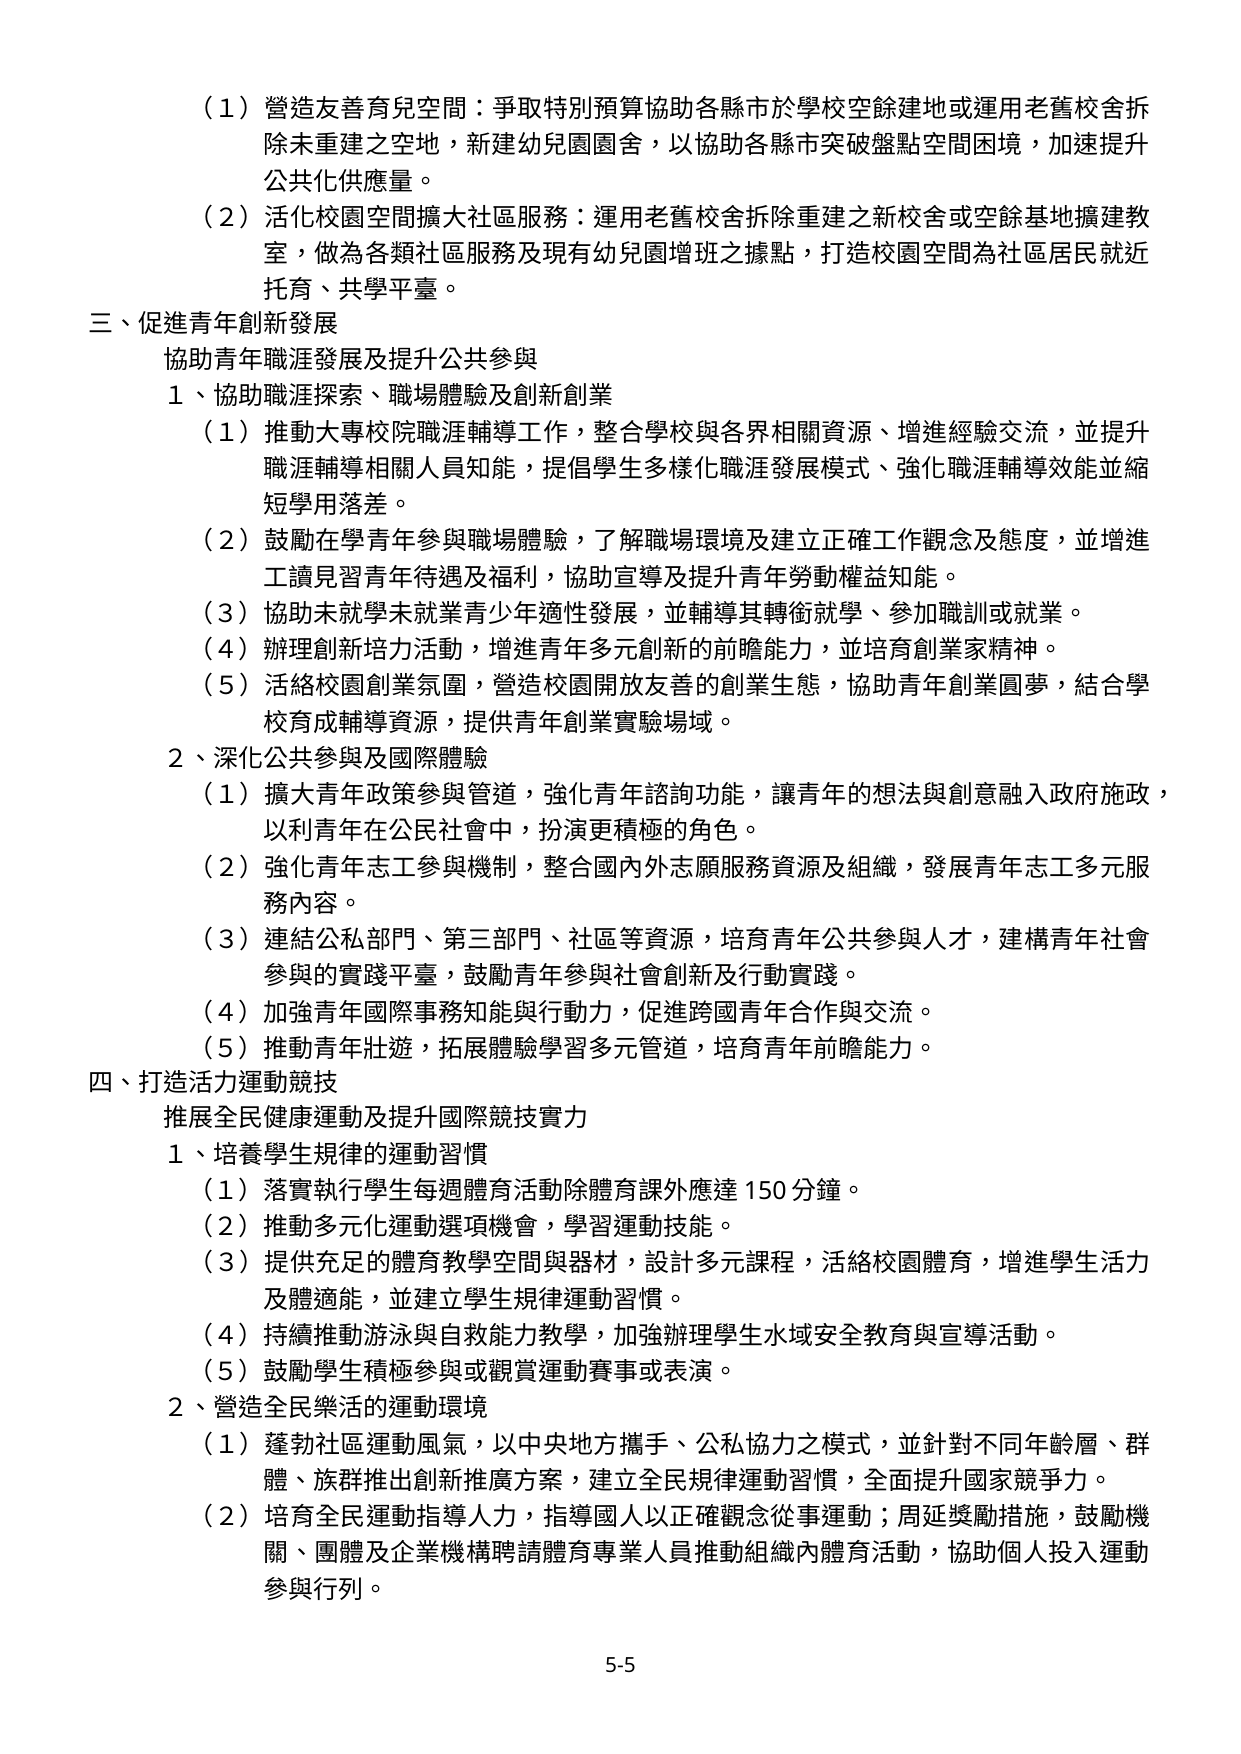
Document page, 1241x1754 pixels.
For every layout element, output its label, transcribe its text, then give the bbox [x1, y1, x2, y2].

text （１）推動大專校院職涯輔導工作，整合學校與各界相關資源、增進經驗交流，並提升職涯輔導相關人員知能，提倡學生多樣化職涯發展模式、強化職涯輔導效能並縮短學用落差。 [189, 412, 1152, 521]
text （１）落實執行學生每週體育活動除體育課外應達150分鐘。 [189, 1170, 1152, 1207]
text （１）蓬勃社區運動風氣，以中央地方攜手、公私協力之模式，並針對不同年齡層、群體、族群推出創新推廣方案，建立全民規律運動習慣，全面提升國家競爭力。 [189, 1424, 1152, 1497]
text （２）推動多元化運動選項機會，學習運動技能。 [189, 1207, 1152, 1243]
text （３）協助未就學未就業青少年適性發展，並輔導其轉銜就學、參加職訓或就業。 [189, 593, 1152, 629]
text （２）培育全民運動指導人力，指導國人以正確觀念從事運動；周延獎勵措施，鼓勵機關、團體及企業機構聘請體育專業人員推動組織內體育活動，協助個人投入運動參與行列。 [189, 1497, 1152, 1605]
text 推展全民健康運動及提升國際競技實力 [164, 1098, 1152, 1134]
text （４）持續推動游泳與自救能力教學，加強辦理學生水域安全教育與宣導活動。 [189, 1315, 1152, 1352]
text （４）加強青年國際事務知能與行動力，促進跨國青年合作與交流。 [189, 992, 1152, 1028]
text （２）鼓勵在學青年參與職場體驗，了解職場環境及建立正確工作觀念及態度，並增進工讀見習青年待遇及福利，協助宣導及提升青年勞動權益知能。 [189, 521, 1152, 593]
text （１）營造友善育兒空間：爭取特別預算協助各縣市於學校空餘建地或運用老舊校舍拆除未重建之空地，新建幼兒園園舍，以協助各縣市突破盤點空間困境，加速提升公共化供應量。 [189, 89, 1152, 197]
text ２、深化公共參與及國際體驗 [164, 738, 1152, 774]
text １、協助職涯探索、職場體驗及創新創業 [164, 376, 1152, 412]
text （２）活化校園空間擴大社區服務：運用老舊校舍拆除重建之新校舍或空餘基地擴建教室，做為各類社區服務及現有幼兒園增班之據點，打造校園空間為社區居民就近托育、共學平臺。 [189, 197, 1152, 306]
text （５）活絡校園創業氛圍，營造校園開放友善的創業生態，協助青年創業圓夢，結合學校育成輔導資源，提供青年創業實驗場域。 [189, 666, 1152, 738]
text （２）強化青年志工參與機制，整合國內外志願服務資源及組織，發展青年志工多元服務內容。 [189, 847, 1152, 919]
text （１）擴大青年政策參與管道，強化青年諮詢功能，讓青年的想法與創意融入政府施政，以利青年在公民社會中，扮演更積極的角色。 [189, 774, 1152, 847]
text （５）推動青年壯遊，拓展體驗學習多元管道，培育青年前瞻能力。 [189, 1028, 1152, 1064]
text 協助青年職涯發展及提升公共參與 [164, 339, 1152, 376]
text （５）鼓勵學生積極參與或觀賞運動賽事或表演。 [189, 1352, 1152, 1388]
text （３）連結公私部門、第三部門、社區等資源，培育青年公共參與人才，建構青年社會參與的實踐平臺，鼓勵青年參與社會創新及行動實踐。 [189, 919, 1152, 992]
text ２、營造全民樂活的運動環境 [164, 1388, 1152, 1424]
text 四、打造活力運動競技 [89, 1064, 1152, 1098]
text １、培養學生規律的運動習慣 [164, 1134, 1152, 1170]
text （４）辦理創新培力活動，增進青年多元創新的前瞻能力，並培育創業家精神。 [189, 629, 1152, 666]
text 三、促進青年創新發展 [89, 306, 1152, 339]
text （３）提供充足的體育教學空間與器材，設計多元課程，活絡校園體育，增進學生活力及體適能，並建立學生規律運動習慣。 [189, 1243, 1152, 1315]
